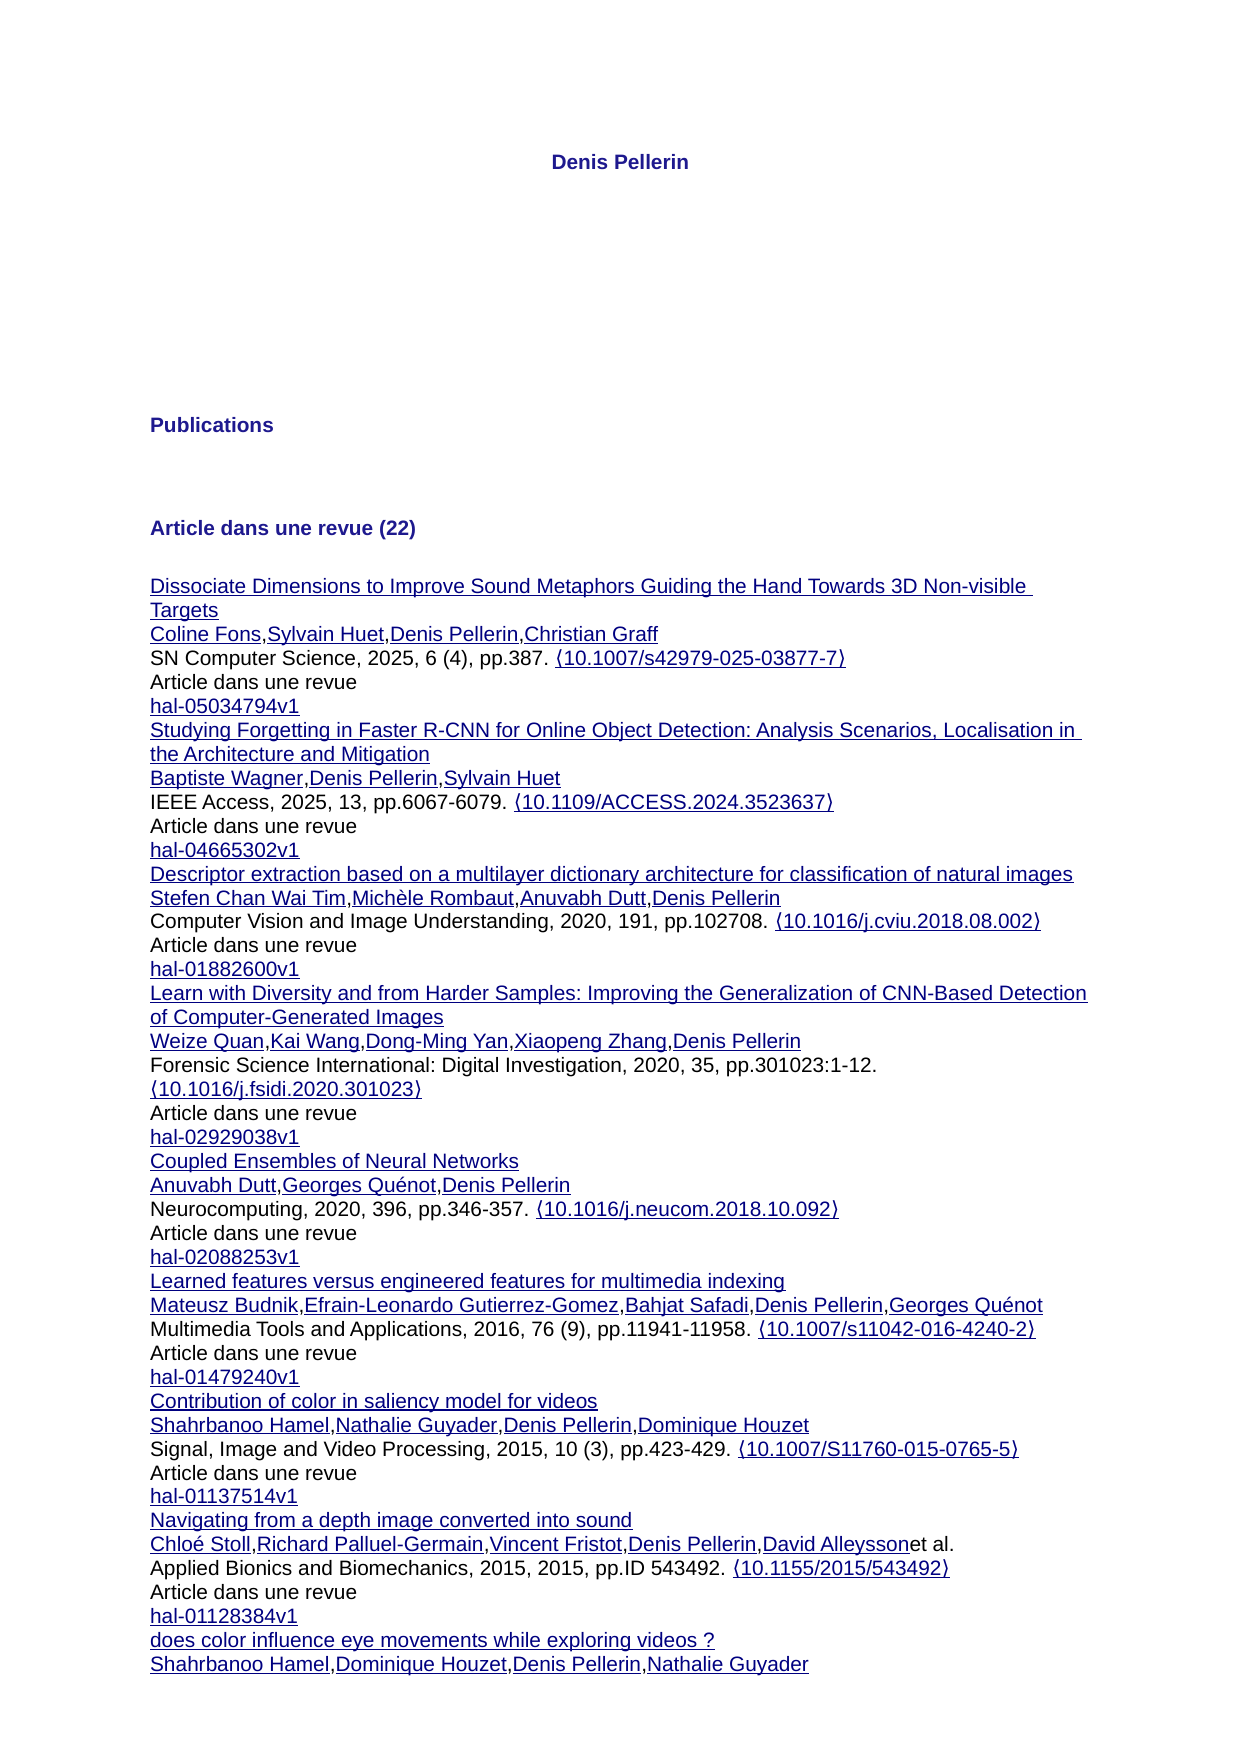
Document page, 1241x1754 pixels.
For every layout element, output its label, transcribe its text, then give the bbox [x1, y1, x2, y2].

table_cell Coupled Ensembles of Neural Networks Anuvabh Dutt,Georges Quénot,Denis Pellerin Neurocomputing, 2020, 396, pp.346-357. ⟨10.1016/j.neucom.2018.10.092⟩ Article dans une revue hal-02088253v1 [150, 1149, 1090, 1269]
table_header Dissociate Dimensions to Improve Sound Metaphors Guiding the Hand Towards 3D Non-visible Targets Coline Fons,Sylvain Huet,Denis Pellerin,Christian Graff SN Computer Science, 2025, 6 (4), pp.387. ⟨10.1007/s42979-025-03877-7⟩ Article dans une revue hal-05034794v1 [150, 574, 1090, 718]
table_cell Descriptor extraction based on a multilayer dictionary architecture for classification of natural images Stefen Chan Wai Tim,Michèle Rombaut,Anuvabh Dutt,Denis Pellerin Computer Vision and Image Understanding, 2020, 191, pp.102708. ⟨10.1016/j.cviu.2018.08.002⟩ Article dans une revue hal-01882600v1 [150, 861, 1090, 981]
subtitle Article dans une revue (22) [150, 516, 1090, 539]
table_cell Learned features versus engineered features for multimedia indexing Mateusz Budnik,Efrain-Leonardo Gutierrez-Gomez,Bahjat Safadi,Denis Pellerin,Georges Quénot Multimedia Tools and Applications, 2016, 76 (9), pp.11941-11958. ⟨10.1007/s11042-016-4240-2⟩ Article dans une revue hal-01479240v1 [150, 1269, 1090, 1388]
table_cell Navigating from a depth image converted into sound Chloé Stoll,Richard Palluel-Germain,Vincent Fristot,Denis Pellerin,David Alleyssonet al. Applied Bionics and Biomechanics, 2015, 2015, pp.ID 543492. ⟨10.1155/2015/543492⟩ Article dans une revue hal-01128384v1 [150, 1508, 1090, 1628]
table_cell Learn with Diversity and from Harder Samples: Improving the Generalization of CNN-Based Detection of Computer-Generated Images Weize Quan,Kai Wang,Dong-Ming Yan,Xiaopeng Zhang,Denis Pellerin Forensic Science International: Digital Investigation, 2020, 35, pp.301023:1-12. ⟨10.1016/j.fsidi.2020.301023⟩ Article dans une revue hal-02929038v1 [150, 981, 1090, 1149]
subtitle Denis Pellerin [150, 150, 1090, 174]
subtitle Publications [150, 412, 1090, 436]
table_cell Contribution of color in saliency model for videos Shahrbanoo Hamel,Nathalie Guyader,Denis Pellerin,Dominique Houzet Signal, Image and Video Processing, 2015, 10 (3), pp.423-429. ⟨10.1007/S11760-015-0765-5⟩ Article dans une revue hal-01137514v1 [150, 1389, 1090, 1508]
table_cell Studying Forgetting in Faster R-CNN for Online Object Detection: Analysis Scenarios, Localisation in the Architecture and Mitigation Baptiste Wagner,Denis Pellerin,Sylvain Huet IEEE Access, 2025, 13, pp.6067-6079. ⟨10.1109/ACCESS.2024.3523637⟩ Article dans une revue hal-04665302v1 [150, 718, 1090, 861]
table_cell does color influence eye movements while exploring videos ? Shahrbanoo Hamel,Dominique Houzet,Denis Pellerin,Nathalie Guyader [150, 1628, 1090, 1676]
